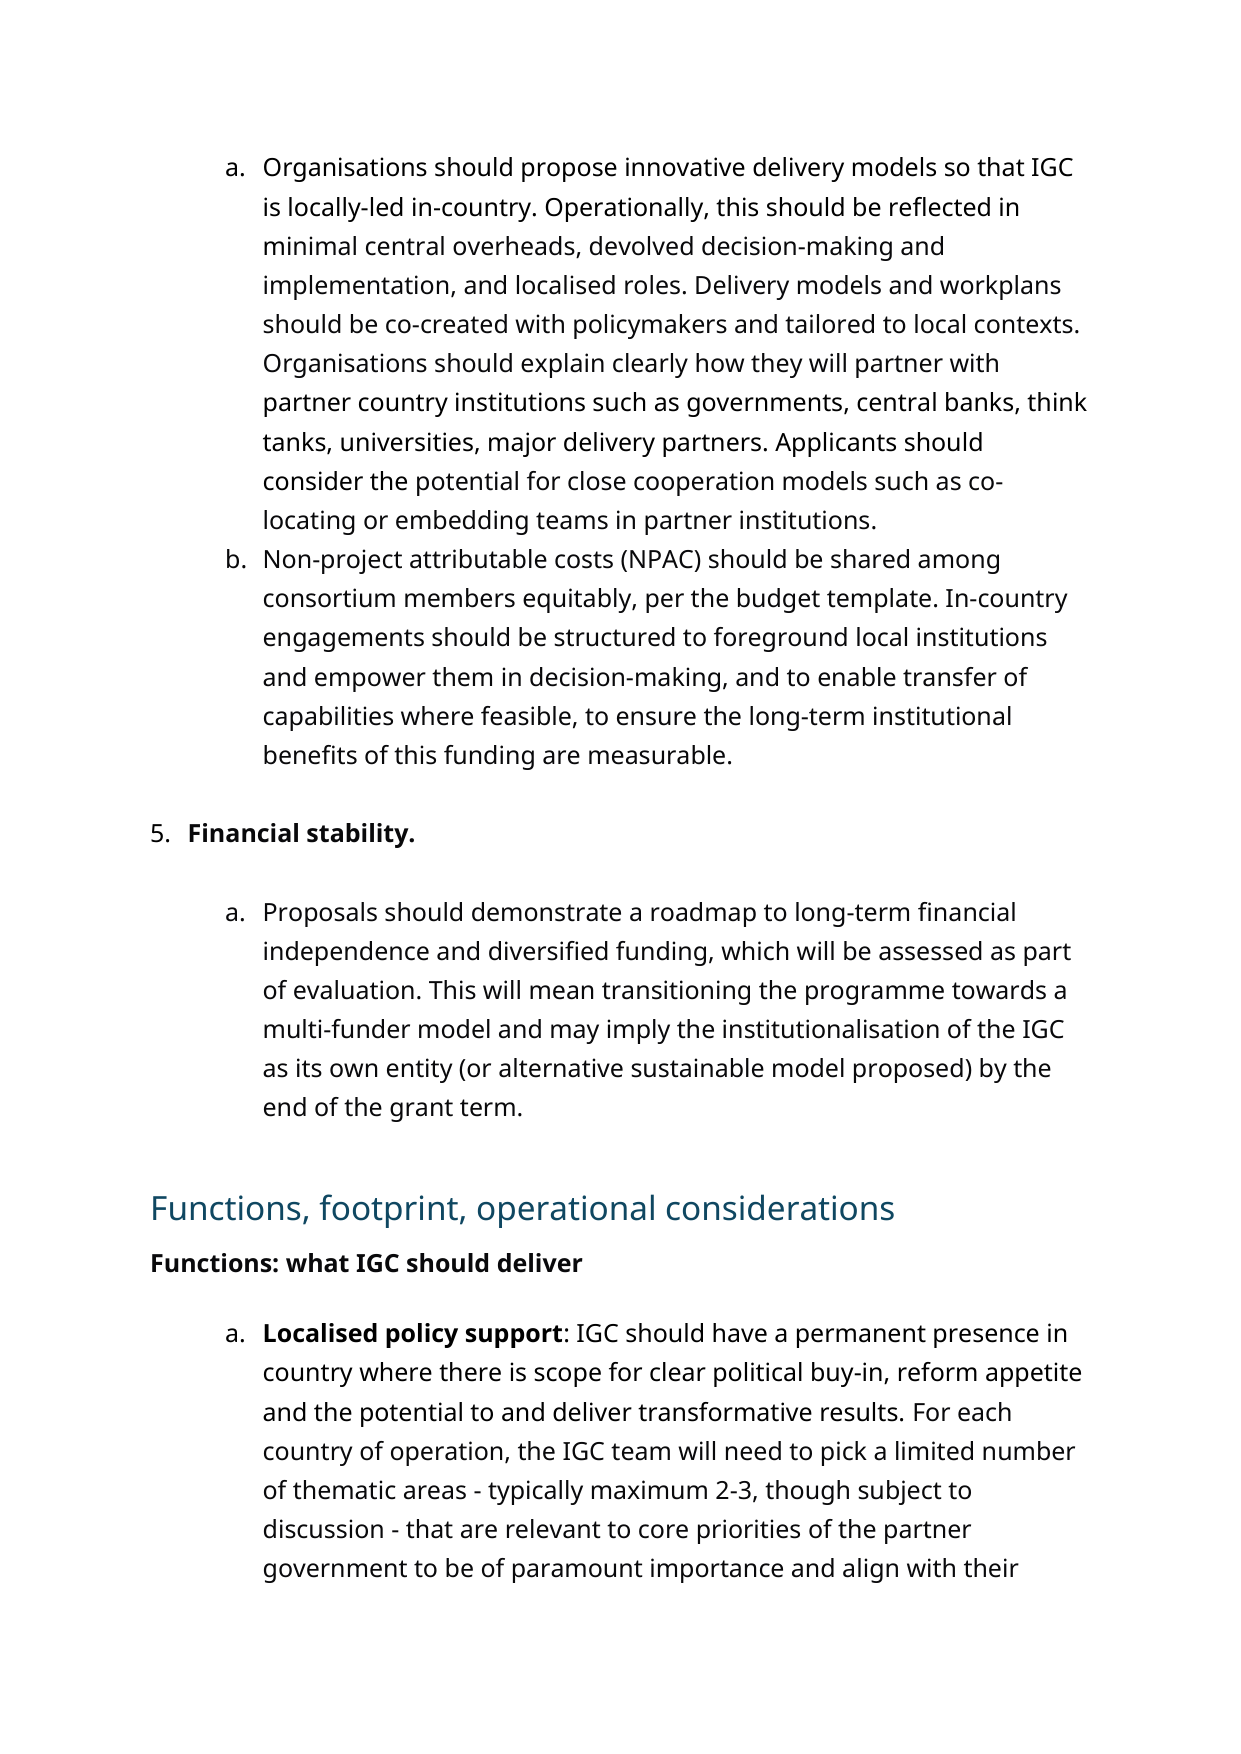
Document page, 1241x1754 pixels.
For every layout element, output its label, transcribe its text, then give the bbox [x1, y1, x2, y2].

list Non-project attributable costs (NPAC) should be shared among consortium members equitably, per the budget template. In-country engagements should be structured to foreground local institutions and empower them in decision-making, and to enable transfer of capabilities where feasible, to ensure the long-term institutional benefits of this funding are measurable. [225, 542, 1090, 772]
list Proposals should demonstrate a roadmap to long-term financial independence and diversified funding, which will be assessed as part of evaluation. This will mean transitioning the programme towards a multi-funder model and may imply the institutionalisation of the IGC as its own entity (or alternative sustainable model proposed) by the end of the grant term. [225, 894, 1090, 1124]
list Localised policy support: IGC should have a permanent presence in country where there is scope for clear political buy-in, reform appetite and the potential to and deliver transformative results. For each country of operation, the IGC team will need to pick a limited number of thematic areas - typically maximum 2-3, though subject to discussion - that are relevant to core priorities of the partner government to be of paramount importance and align with their [225, 1316, 1090, 1585]
list Organisations should propose innovative delivery models so that IGC is locally-led in-country. Operationally, this should be reflected in minimal central overheads, devolved decision-making and implementation, and localised roles. Delivery models and workplans should be co-created with policymakers and tailored to local contexts. Organisations should explain clearly how they will partner with partner country institutions such as governments, central banks, think tanks, universities, major delivery partners. Applicants should consider the potential for close cooperation models such as co-locating or embedding teams in partner institutions. [225, 150, 1090, 537]
text Functions: what IGC should deliver [150, 1246, 1090, 1279]
subtitle Functions, footprint, operational considerations [150, 1185, 1090, 1230]
list Financial stability. [150, 816, 1090, 850]
